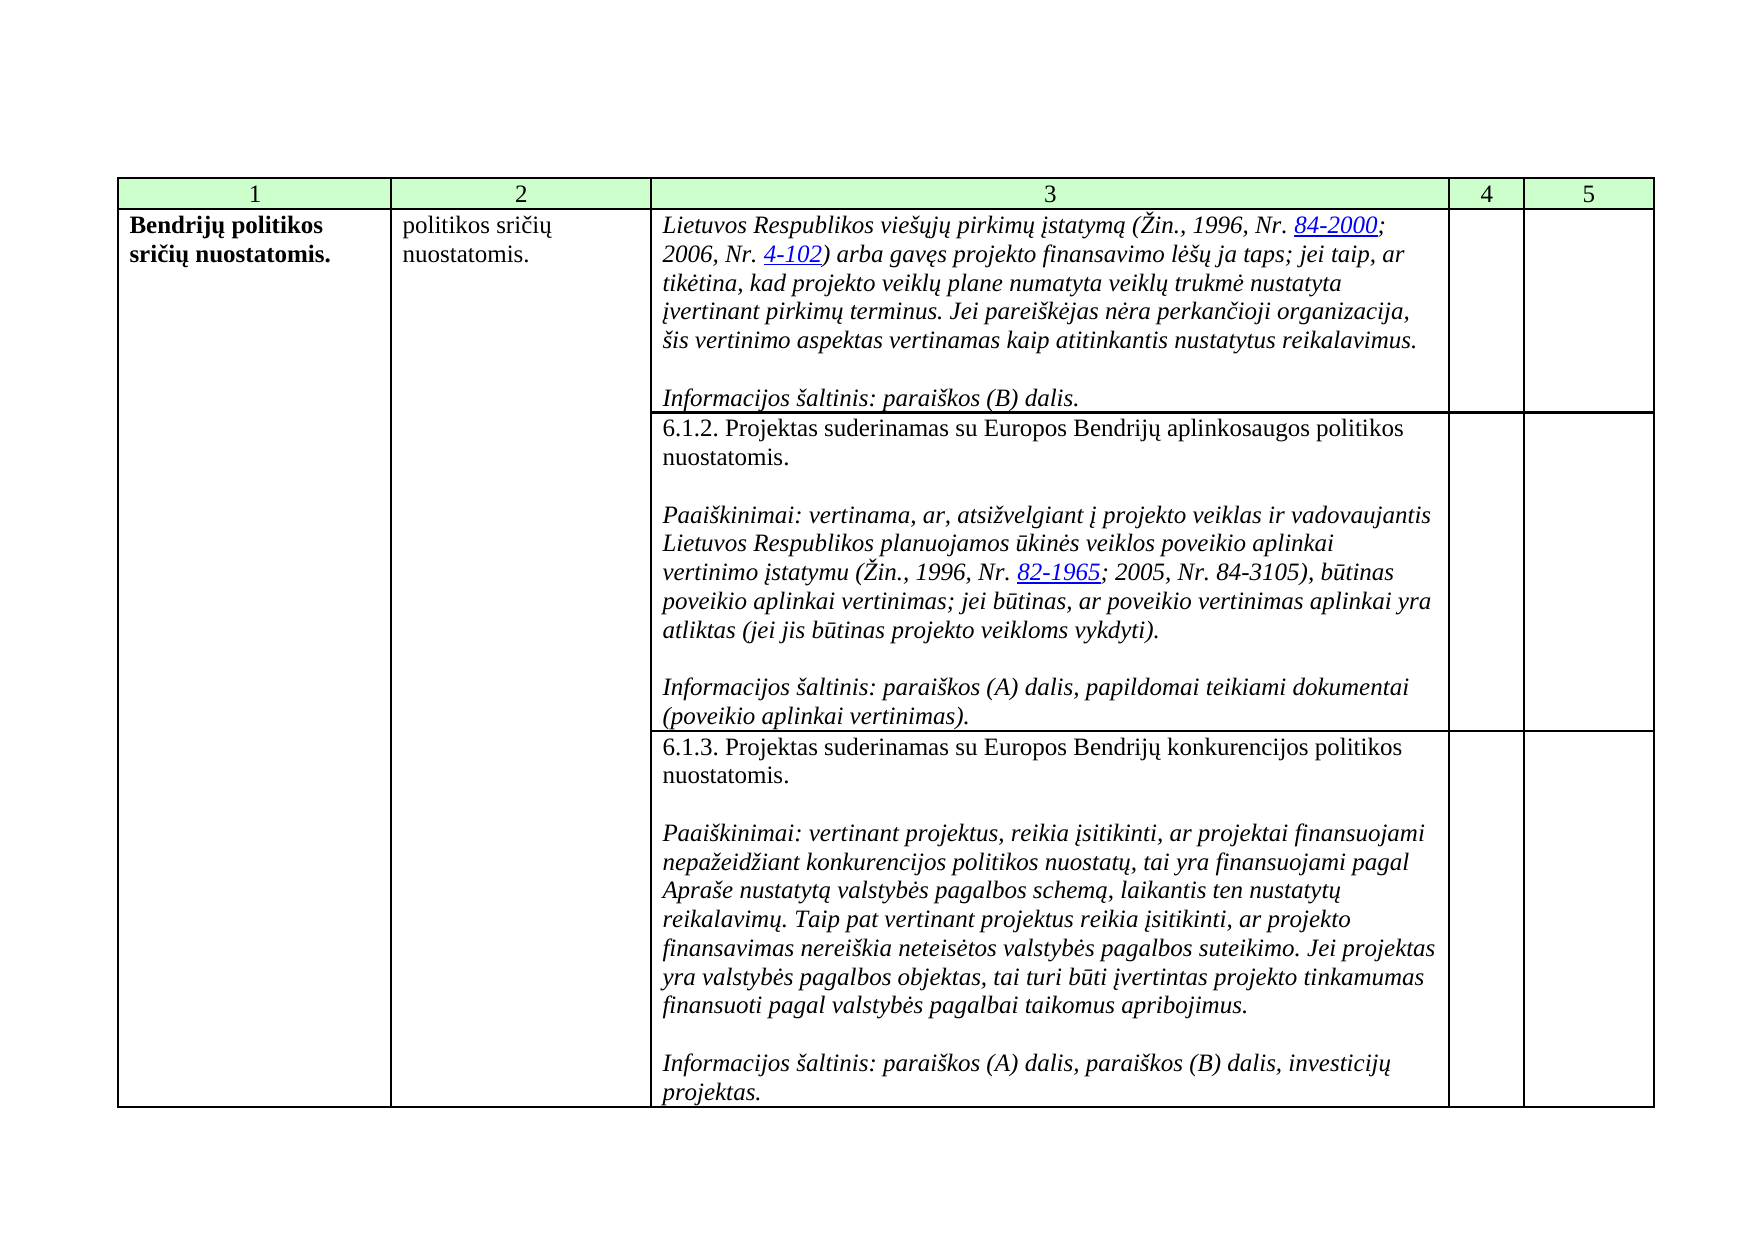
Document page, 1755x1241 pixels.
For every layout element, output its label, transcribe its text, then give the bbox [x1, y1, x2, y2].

table_header 1 [119, 179, 390, 208]
table_cell politikos sričių nuostatomis. [392, 210, 650, 1106]
table_header 5 [1525, 179, 1653, 208]
table_cell Bendrijų politikos sričių nuostatomis. [119, 210, 390, 1106]
table_cell [1525, 210, 1653, 411]
table_cell Lietuvos Respublikos viešųjų pirkimų įstatymą (Žin., 1996, Nr. 84-2000; 2006, Nr. 4-102) arba gavęs projekto finansavimo lėšų ja taps; jei taip, ar tikėtina, kad projekto veiklų plane numatyta veiklų trukmė nustatyta įvertinant pirkimų terminus. Jei pareiškėjas nėra perkančioji organizacija, šis vertinimo aspektas vertinamas kaip atitinkantis nustatytus reikalavimus. Informacijos šaltinis: paraiškos (B) dalis. [652, 210, 1448, 411]
table_header 2 [392, 179, 650, 208]
table_cell 6.1.2. Projektas suderinamas su Europos Bendrijų aplinkosaugos politikos nuostatomis. Paaiškinimai: vertinama, ar, atsižvelgiant į projekto veiklas ir vadovaujantis Lietuvos Respublikos planuojamos ūkinės veiklos poveikio aplinkai vertinimo įstatymu (Žin., 1996, Nr. 82-1965; 2005, Nr. 84-3105), būtinas poveikio aplinkai vertinimas; jei būtinas, ar poveikio vertinimas aplinkai yra atliktas (jei jis būtinas projekto veikloms vykdyti). Informacijos šaltinis: paraiškos (A) dalis, papildomai teikiami dokumentai (poveikio aplinkai vertinimas). [652, 414, 1448, 730]
table_header 4 [1450, 179, 1523, 208]
table_cell [1450, 210, 1523, 411]
table_cell [1525, 732, 1653, 1106]
table_cell [1450, 414, 1523, 730]
table_cell [1525, 414, 1653, 730]
table_cell 6.1.3. Projektas suderinamas su Europos Bendrijų konkurencijos politikos nuostatomis. Paaiškinimai: vertinant projektus, reikia įsitikinti, ar projektai finansuojami nepažeidžiant konkurencijos politikos nuostatų, tai yra finansuojami pagal Apraše nustatytą valstybės pagalbos schemą, laikantis ten nustatytų reikalavimų. Taip pat vertinant projektus reikia įsitikinti, ar projekto finansavimas nereiškia neteisėtos valstybės pagalbos suteikimo. Jei projektas yra valstybės pagalbos objektas, tai turi būti įvertintas projekto tinkamumas finansuoti pagal valstybės pagalbai taikomus apribojimus. Informacijos šaltinis: paraiškos (A) dalis, paraiškos (B) dalis, investicijų projektas. [652, 732, 1448, 1106]
table_cell [1450, 732, 1523, 1106]
table_header 3 [652, 179, 1448, 208]
